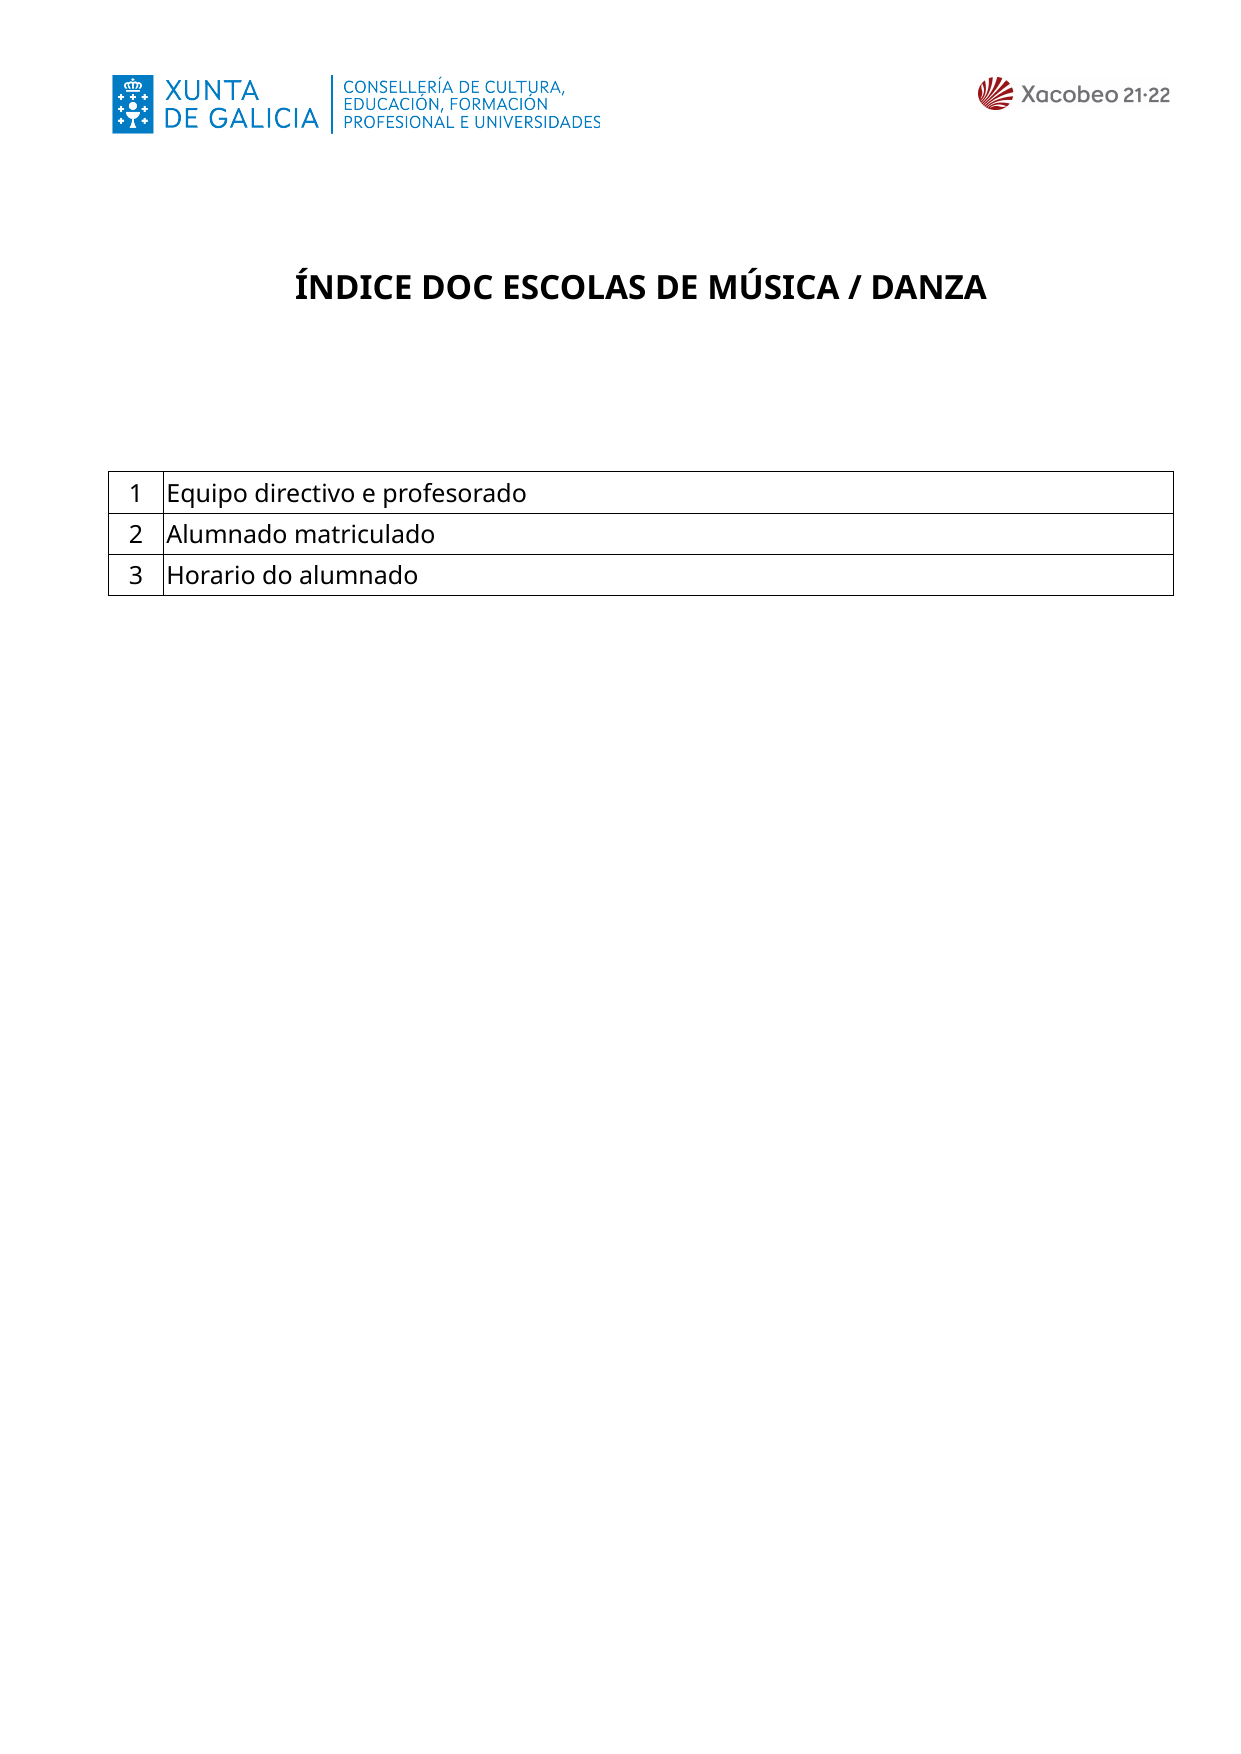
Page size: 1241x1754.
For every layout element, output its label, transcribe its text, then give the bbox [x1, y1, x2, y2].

table_header Equipo directivo e profesorado [164, 472, 1173, 512]
table_cell Horario do alumnado [164, 555, 1173, 595]
table_cell 3 [109, 555, 163, 595]
table_cell 2 [109, 514, 163, 554]
text ÍNDICE DOC ESCOLAS DE MÚSICA / DANZA [112, 264, 1169, 309]
table_cell Alumnado matriculado [164, 514, 1173, 554]
table_header 1 [109, 472, 163, 512]
